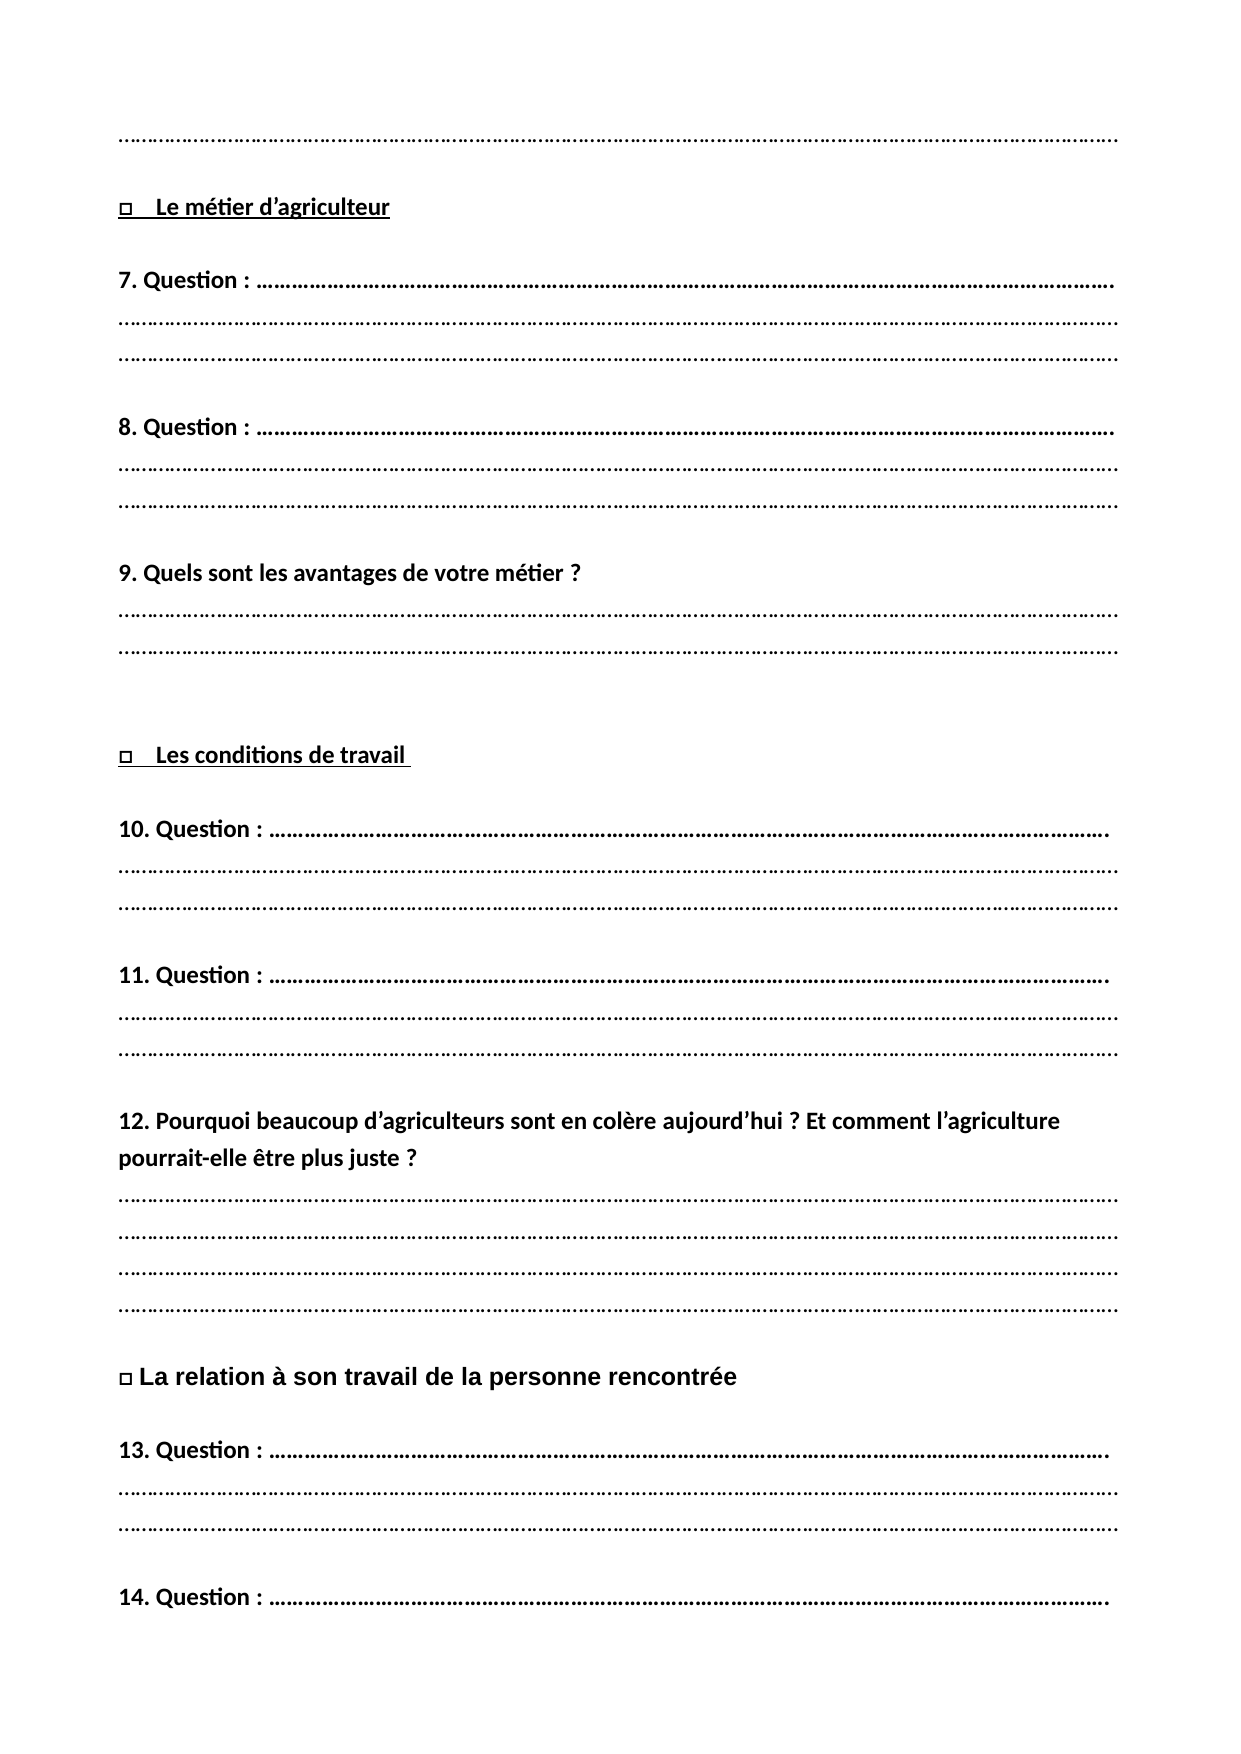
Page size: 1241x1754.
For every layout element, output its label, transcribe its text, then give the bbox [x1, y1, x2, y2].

text ………………………………………………………………………………………………………………………………………………………… [118, 301, 1122, 331]
text ………………………………………………………………………………………………………………………………………………………… [118, 484, 1122, 514]
text ………………………………………………………………………………………………………………………………………………………… [118, 1215, 1122, 1246]
text ………………………………………………………………………………………………………………………………………………………… [118, 849, 1122, 880]
text 8. Question : ………………………………………………………………………………………………………………………………. [118, 411, 1122, 441]
text ………………………………………………………………………………………………………………………………………………………… [118, 1471, 1122, 1501]
text 12. Pourquoi beaucoup d’agriculteurs sont en colère aujourd’hui ? Et comment l’agriculture pourrait-elle être plus juste ? [118, 1105, 1122, 1172]
text □ Les conditions de travail [118, 740, 1122, 770]
text □ Le métier d’agriculteur [118, 191, 1122, 222]
text ………………………………………………………………………………………………………………………………………………………… [118, 630, 1122, 661]
text 11. Question : ……………………………………………………………………………………………………………………………. [118, 959, 1122, 989]
text ………………………………………………………………………………………………………………………………………………………… [118, 1032, 1122, 1063]
text 7. Question : ………………………………………………………………………………………………………………………………. [118, 264, 1122, 295]
text ………………………………………………………………………………………………………………………………………………………… [118, 1507, 1122, 1538]
text ………………………………………………………………………………………………………………………………………………………… [118, 886, 1122, 916]
text ………………………………………………………………………………………………………………………………………………………… [118, 996, 1122, 1026]
text ………………………………………………………………………………………………………………………………………………………… [118, 447, 1122, 478]
text 9. Quels sont les avantages de votre métier ? [118, 557, 1122, 587]
text □ La relation à son travail de la personne rencontrée [118, 1361, 1122, 1392]
text 10. Question : ……………………………………………………………………………………………………………………………. [118, 813, 1122, 843]
text 13. Question : ……………………………………………………………………………………………………………………………. [118, 1434, 1122, 1465]
text ………………………………………………………………………………………………………………………………………………………… [118, 337, 1122, 368]
text ………………………………………………………………………………………………………………………………………………………… [118, 118, 1122, 149]
text ………………………………………………………………………………………………………………………………………………………… [118, 1252, 1122, 1282]
text 14. Question : ……………………………………………………………………………………………………………………………. [118, 1581, 1122, 1611]
text ………………………………………………………………………………………………………………………………………………………… [118, 1178, 1122, 1209]
text ………………………………………………………………………………………………………………………………………………………… [118, 593, 1122, 624]
text ………………………………………………………………………………………………………………………………………………………… [118, 1288, 1122, 1319]
